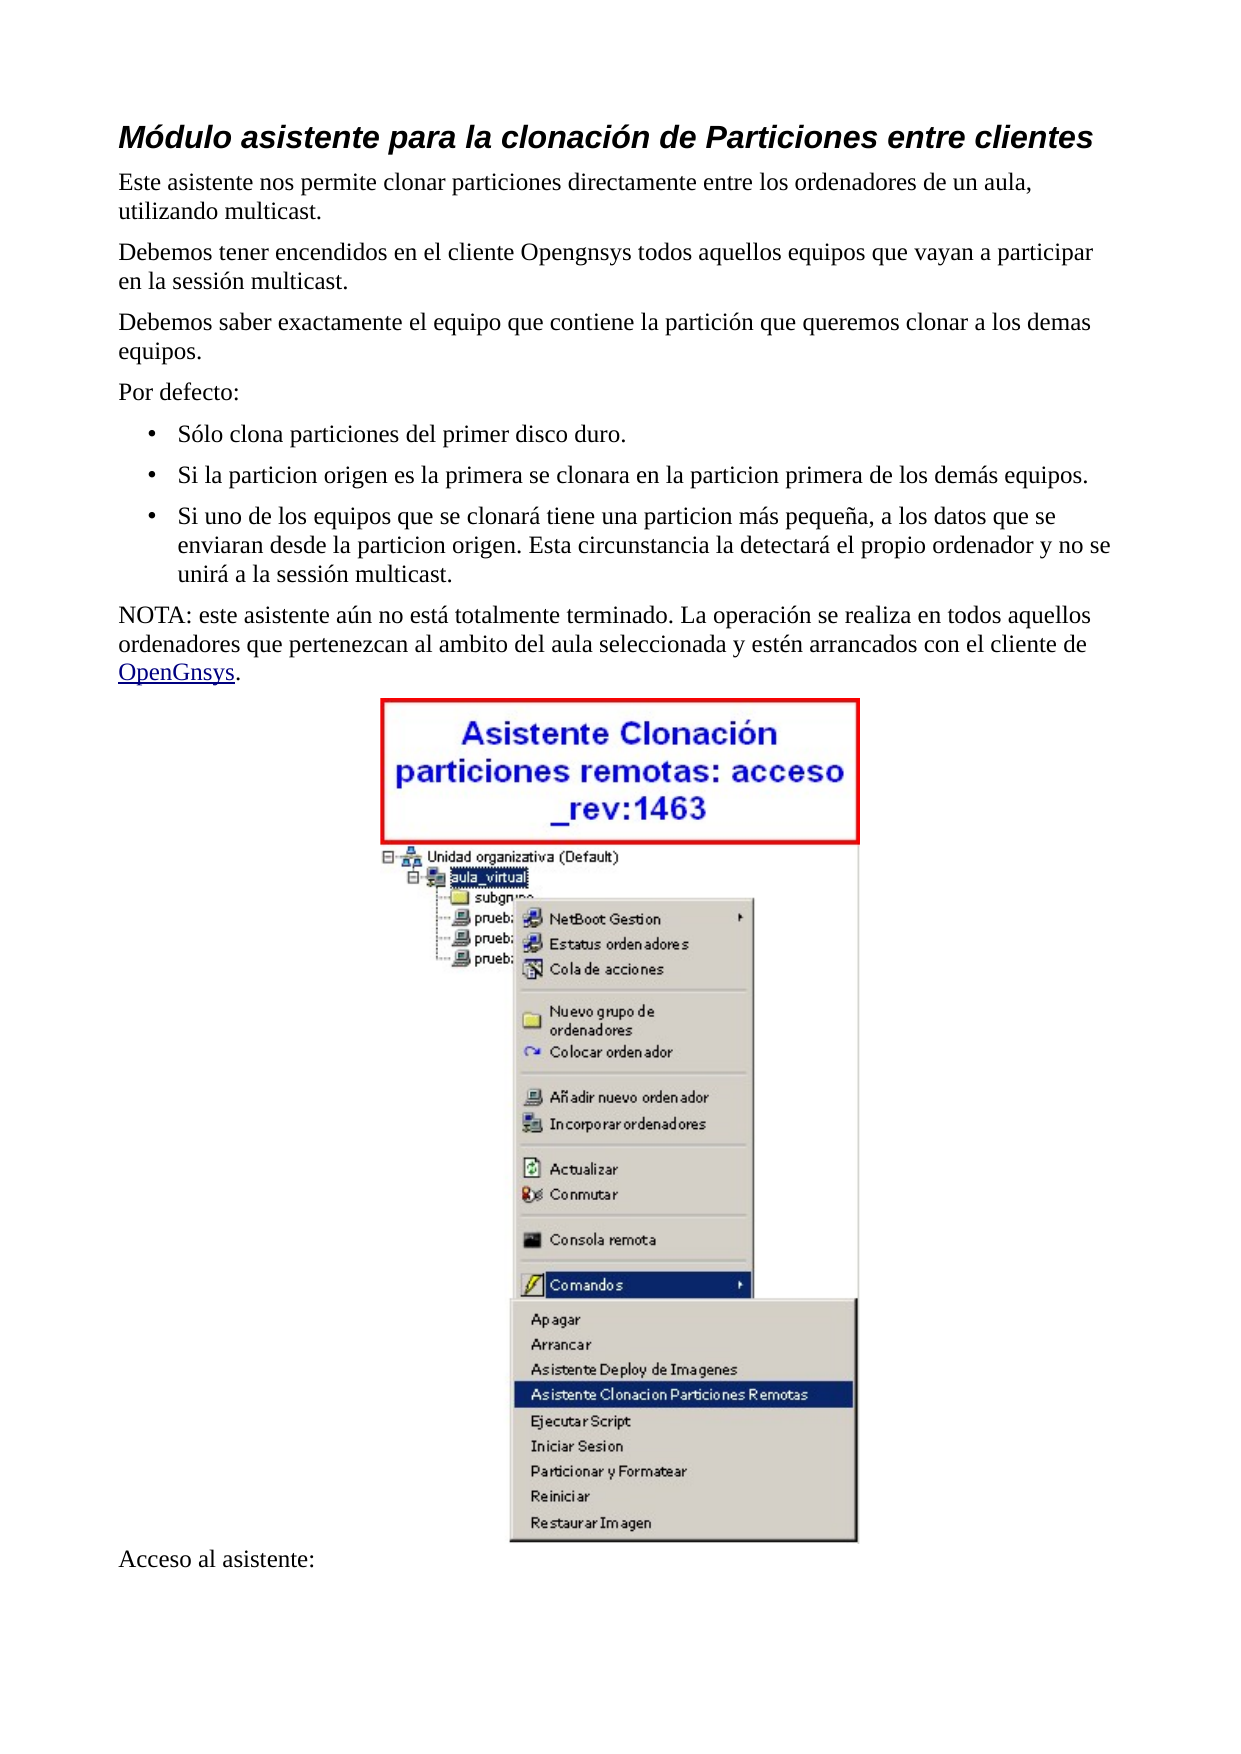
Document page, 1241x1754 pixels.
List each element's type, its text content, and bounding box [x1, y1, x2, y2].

text Este asistente nos permite clonar particiones directamente entre los ordenadores de un aula, utilizando multicast. [118, 167, 1122, 225]
text Acceso al asistente: [118, 699, 1122, 1573]
text NOTA: este asistente aún no está totalmente terminado. La operación se realiza en todos aquellos ordenadores que pertenezcan al ambito del aula seleccionada y estén arrancados con el cliente de OpenGnsys. [118, 600, 1122, 686]
text Debemos saber exactamente el equipo que contiene la partición que queremos clonar a los demas equipos. [118, 307, 1122, 365]
list Si la particion origen es la primera se clonara en la particion primera de los demás equipos. [148, 460, 1122, 489]
subtitle Módulo asistente para la clonación de Particiones entre clientes [118, 118, 1122, 155]
text Por defecto: [118, 377, 1122, 406]
text Debemos tener encendidos en el cliente Opengnsys todos aquellos equipos que vayan a participar en la sessión multicast. [118, 237, 1122, 295]
list Sólo clona particiones del primer disco duro. [148, 419, 1122, 447]
list Si uno de los equipos que se clonará tiene una particion más pequeña, a los datos que se enviaran desde la particion origen. Esta circunstancia la detectará el propio ordenador y no se unirá a la sessión multicast. [148, 501, 1122, 587]
